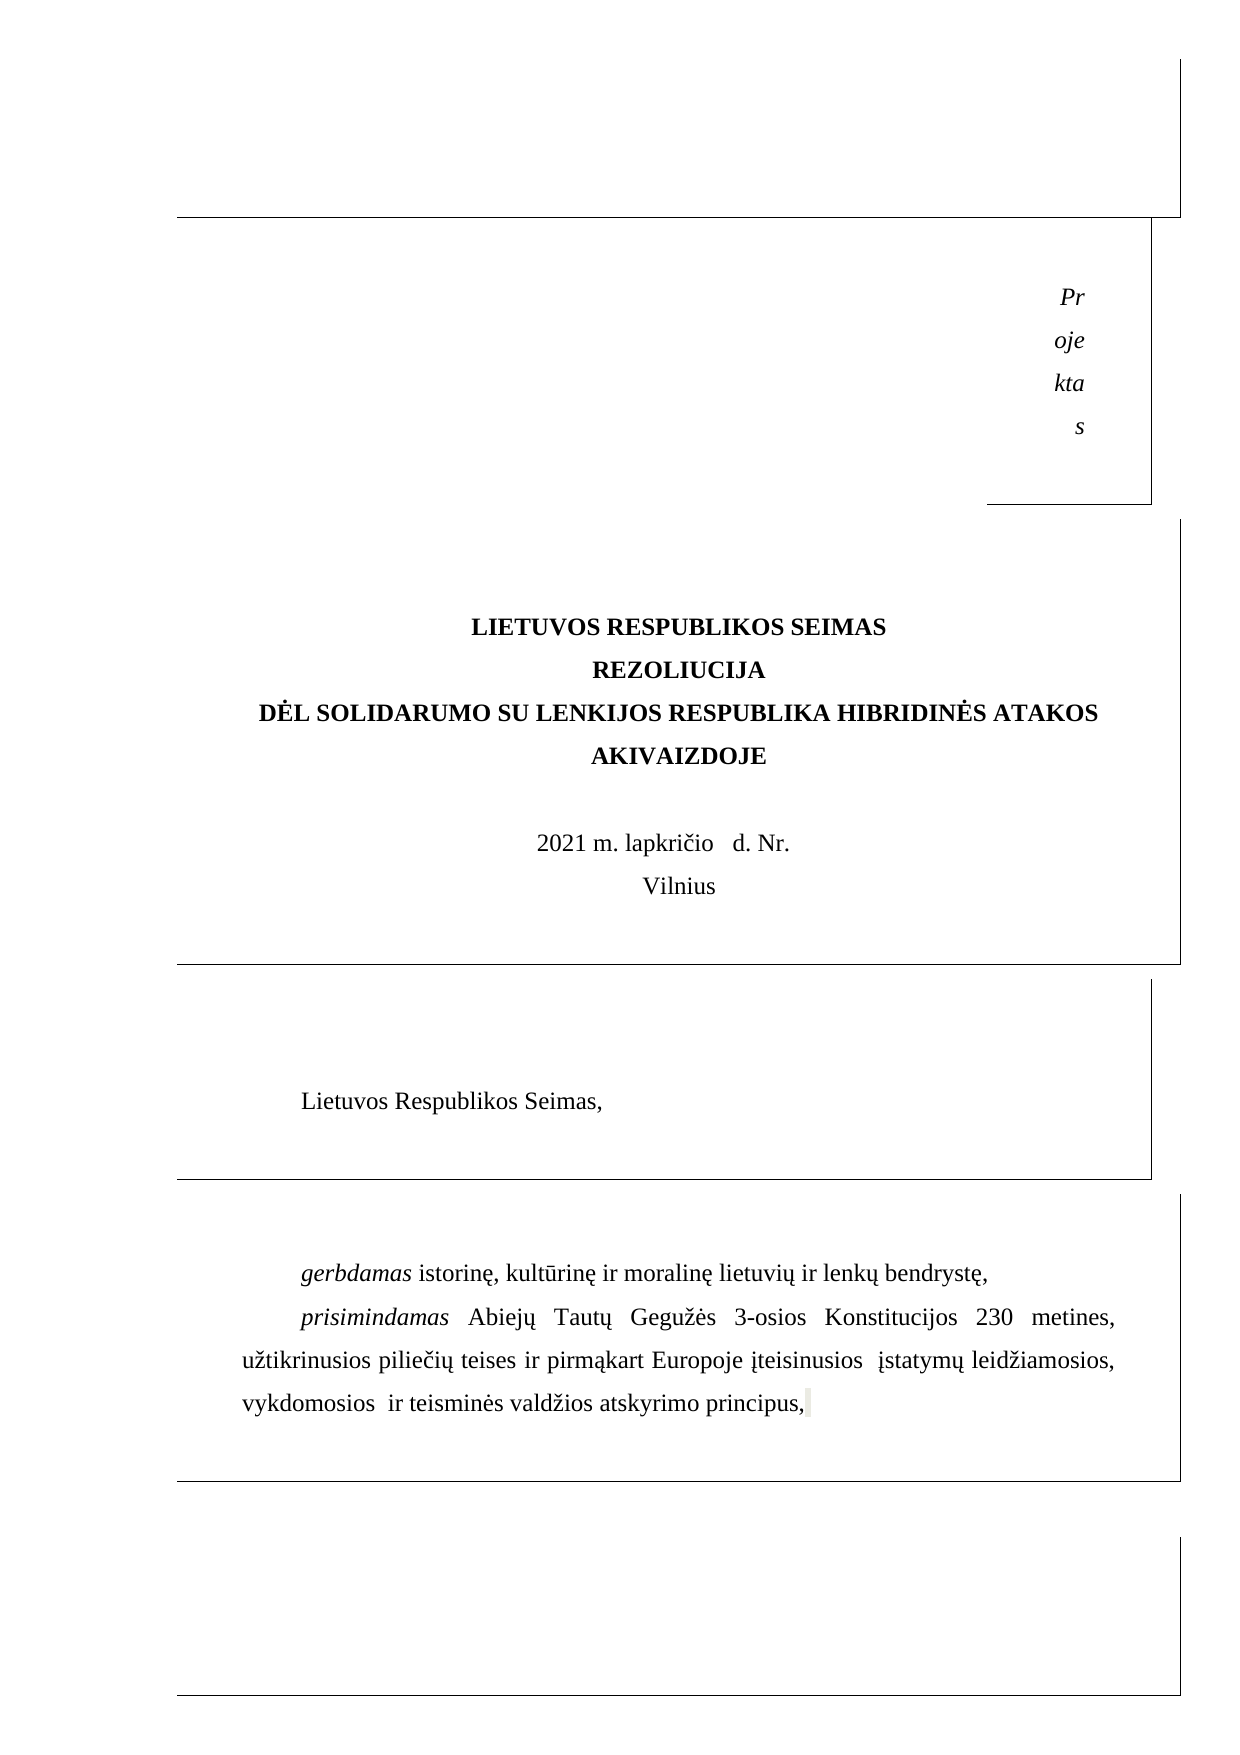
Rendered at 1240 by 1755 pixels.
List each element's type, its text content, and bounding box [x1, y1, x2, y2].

text DĖL SOLIDARUMO SU LENKIJOS RESPUBLIKA HIBRIDINĖS ATAKOS AKIVAIZDOJE [177, 634, 1181, 763]
text Lietuvos Respublikos Seimas, [177, 1022, 1152, 1179]
text gerbdamas istorinę, kultūrinę ir moralinę lietuvių ir lenkų bendrystę, [177, 1194, 1180, 1237]
text prisimindamas Abiejų Tautų Gegužės 3-osios Konstitucijos 230 metines, užtikrinusios piliečių teises ir pirmąkart Europoje įteisinusios įstatymų leidžiamosios, vykdomosios ir teisminės valdžios atskyrimo principus, [177, 1237, 1181, 1481]
text REZOLIUCIJA [177, 591, 1181, 634]
text Vilnius [177, 806, 1181, 964]
text 2021 m. lapkričio d. Nr. [177, 763, 1181, 806]
text Projektas [987, 217, 1151, 504]
